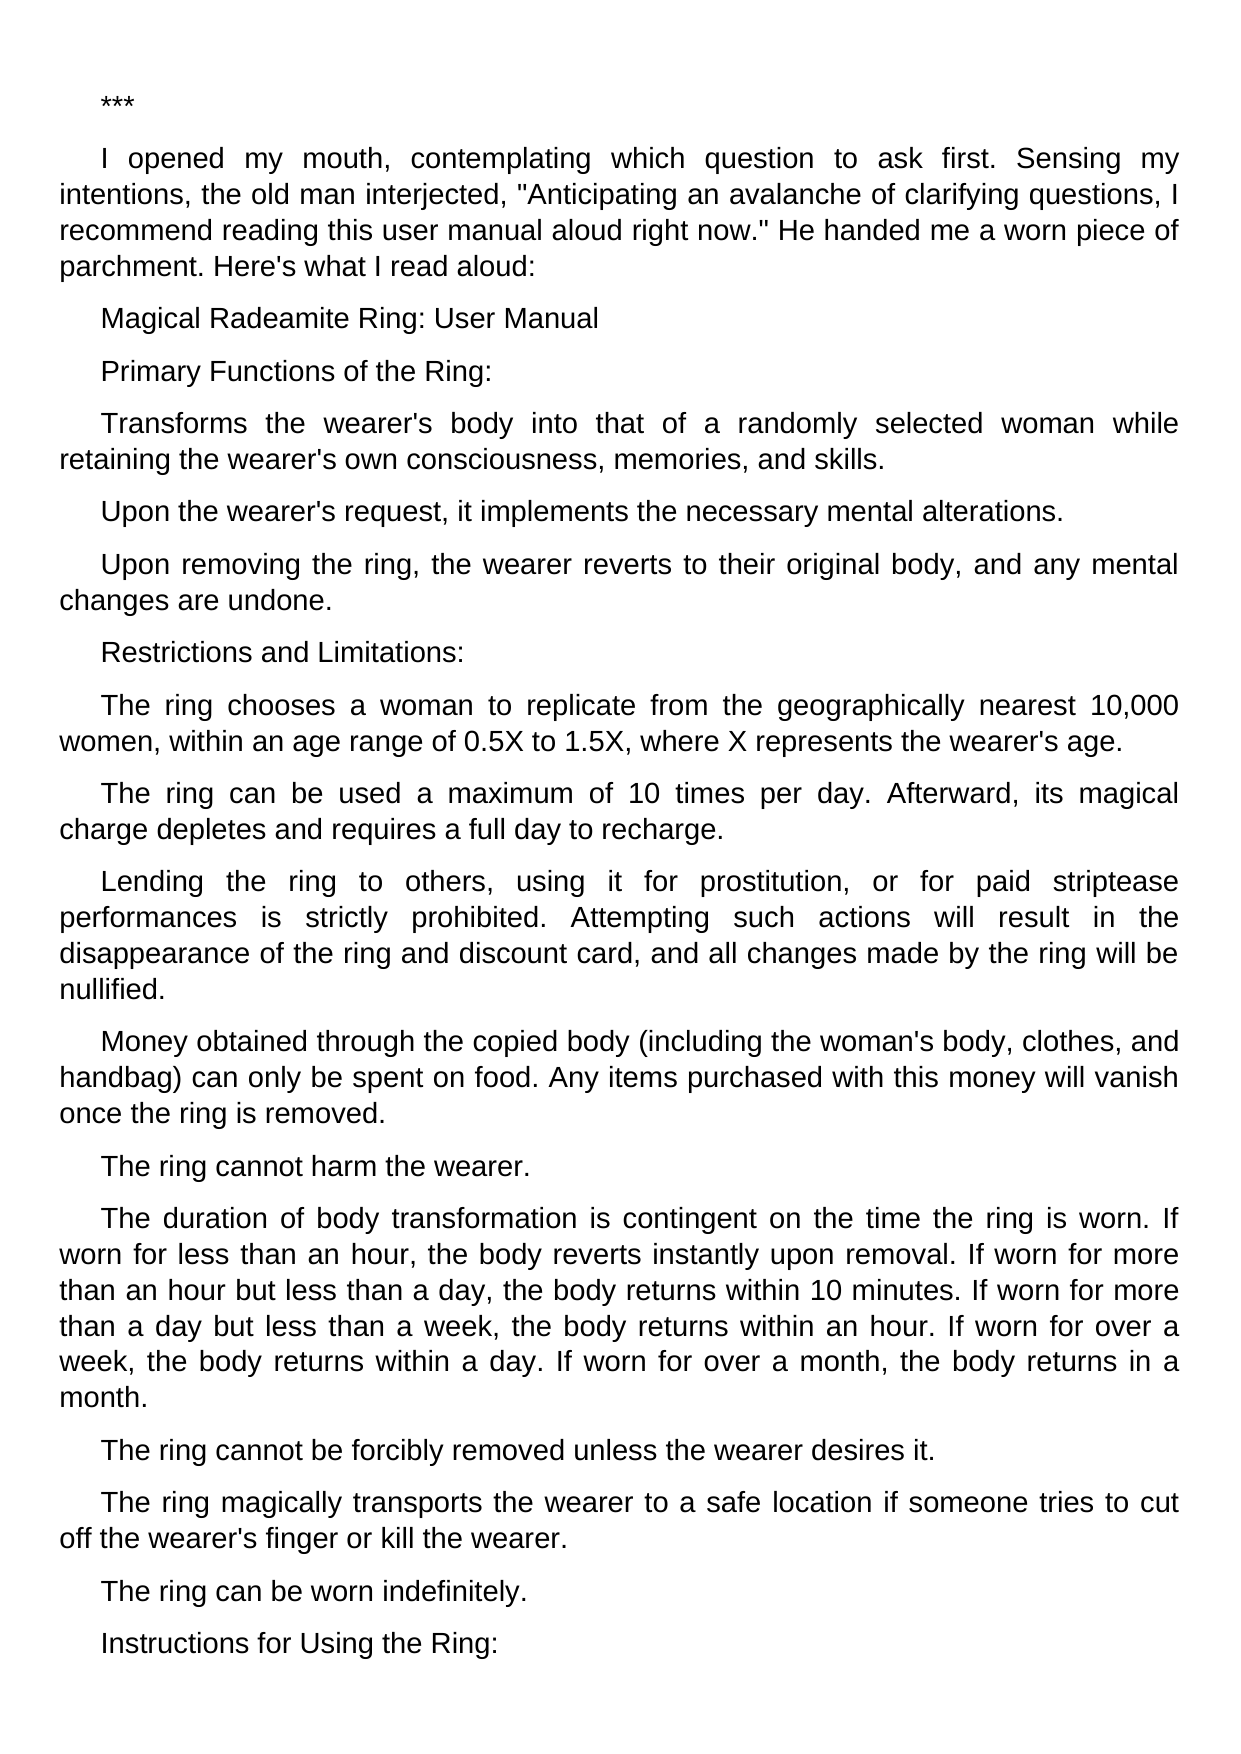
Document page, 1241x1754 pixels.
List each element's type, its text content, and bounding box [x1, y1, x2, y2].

text *** [59, 89, 1181, 122]
text The duration of body transformation is contingent on the time the ring is worn. If worn for less than an hour, the body reverts instantly upon removal. If worn for more than an hour but less than a day, the body returns within 10 minutes. If worn for more than a day but less than a week, the body returns within an hour. If worn for over a week, the body returns within a day. If worn for over a month, the body returns in a month. [59, 1201, 1181, 1414]
text Upon removing the ring, the wearer reverts to their original body, and any mental changes are undone. [59, 547, 1181, 616]
text Instructions for Using the Ring: [59, 1626, 1181, 1660]
text Money obtained through the copied body (including the woman's body, clothes, and handbag) can only be spent on food. Any items purchased with this money will vanish once the ring is removed. [59, 1024, 1181, 1130]
text The ring magically transports the wearer to a safe location if someone tries to cut off the wearer's finger or kill the wearer. [59, 1485, 1181, 1555]
text Restrictions and Limitations: [59, 635, 1181, 669]
text Transforms the wearer's body into that of a randomly selected woman while retaining the wearer's own consciousness, memories, and skills. [59, 406, 1181, 476]
text The ring chooses a woman to replicate from the geographically nearest 10,000 women, within an age range of 0.5X to 1.5X, where X represents the wearer's age. [59, 688, 1181, 757]
text Lending the ring to others, using it for prostitution, or for paid striptease performances is strictly prohibited. Attempting such actions will result in the disappearance of the ring and discount card, and all changes made by the ring will be nullified. [59, 864, 1181, 1006]
text Upon the wearer's request, it implements the necessary mental alterations. [59, 494, 1181, 528]
text Magical Radeamite Ring: User Manual [59, 301, 1181, 335]
text The ring cannot be forcibly removed unless the wearer desires it. [59, 1433, 1181, 1466]
text I opened my mouth, contemplating which question to ask first. Sensing my intentions, the old man interjected, "Anticipating an avalanche of clarifying questions, I recommend reading this user manual aloud right now." He handed me a worn piece of parchment. Here's what I read aloud: [59, 141, 1181, 282]
text The ring can be worn indefinitely. [59, 1574, 1181, 1607]
text Primary Functions of the Ring: [59, 354, 1181, 387]
text The ring can be used a maximum of 10 times per day. Afterward, its magical charge depletes and requires a full day to recharge. [59, 776, 1181, 846]
text The ring cannot harm the wearer. [59, 1149, 1181, 1182]
